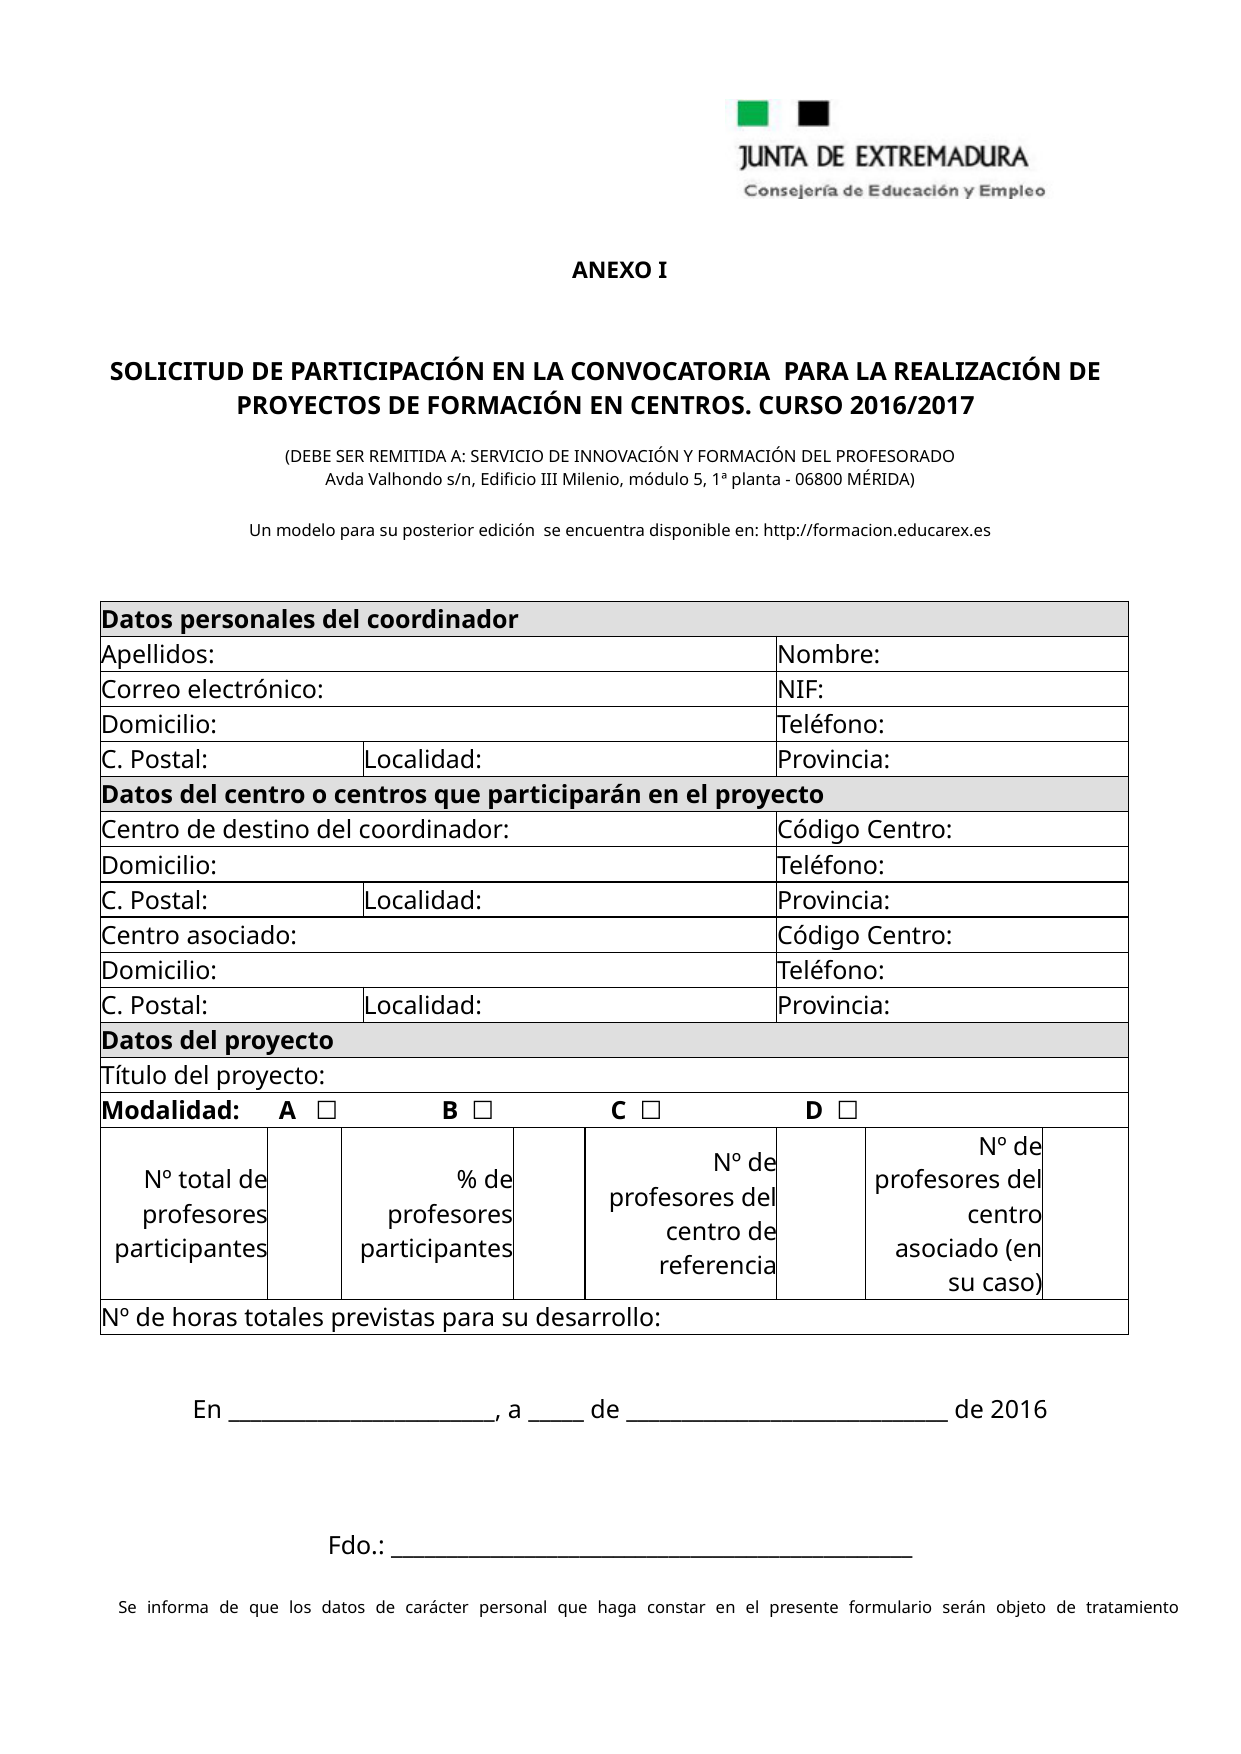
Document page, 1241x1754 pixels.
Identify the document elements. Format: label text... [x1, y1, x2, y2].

table_cell Título del proyecto: [101, 1058, 1128, 1092]
table_cell Código Centro: [777, 812, 1128, 846]
table_cell Localidad: [364, 883, 776, 916]
table_cell C. Postal: [101, 742, 363, 776]
table_cell Nº de profesores del centro asociado (en su caso) [866, 1128, 1042, 1298]
table_cell [777, 1128, 865, 1298]
table_cell Teléfono: [777, 953, 1128, 987]
table_header Datos personales del coordinador [101, 602, 1128, 636]
table_cell Domicilio: [101, 953, 776, 987]
table_cell Teléfono: [777, 847, 1128, 881]
table_cell Correo electrónico: [101, 672, 776, 706]
table_cell Apellidos: [101, 637, 776, 671]
table_cell Nº total de profesores participantes [101, 1128, 267, 1298]
table_cell Localidad: [364, 742, 776, 776]
table_cell Datos del proyecto [101, 1023, 1128, 1057]
table_cell Nombre: [777, 637, 1128, 671]
text Avda Valhondo s/n, Edificio III Milenio, módulo 5, 1ª planta - 06800 MÉRIDA) [118, 467, 1122, 490]
table_cell Centro de destino del coordinador: [101, 812, 776, 846]
text Fdo.: _______________________________________________ [118, 1528, 1122, 1562]
table_cell C. Postal: [101, 988, 363, 1022]
table_cell Provincia: [777, 742, 1128, 776]
table_cell Nº de profesores del centro de referencia [586, 1128, 776, 1298]
table_cell Domicilio: [101, 847, 776, 881]
picture [725, 99, 1092, 199]
table_cell Código Centro: [777, 918, 1128, 952]
table_cell Provincia: [777, 883, 1128, 916]
table_cell Provincia: [777, 988, 1128, 1022]
table_cell [268, 1128, 341, 1298]
table_cell C. Postal: [101, 883, 363, 916]
table_cell Teléfono: [777, 707, 1128, 741]
table_cell Nº de horas totales previstas para su desarrollo: [101, 1300, 1128, 1333]
table_cell Centro asociado: [101, 918, 776, 952]
text SOLICITUD DE PARTICIPACIÓN EN LA CONVOCATORIA PARA LA REALIZACIÓN DE PROYECTOS DE FORMACIÓN EN CENTROS. CURSO 2016/2017 [88, 354, 1122, 422]
subtitle Un modelo para su posterior edición se encuentra disponible en: http://formacion.educarex.es [118, 519, 1122, 541]
table_cell Localidad: [364, 988, 776, 1022]
table_cell Datos del centro o centros que participarán en el proyecto [101, 777, 1128, 811]
text ANEXO I [117, 254, 1122, 286]
text (DEBE SER REMITIDA A: SERVICIO DE INNOVACIÓN Y FORMACIÓN DEL PROFESORADO [118, 444, 1122, 467]
table_cell % de profesores participantes [342, 1128, 513, 1298]
text En ________________________, a _____ de _____________________________ de 2016 [118, 1391, 1122, 1425]
table_cell [514, 1128, 584, 1298]
text Se informa de que los datos de carácter personal que haga constar en el presente formulario serán objeto de tratamiento [118, 1596, 1181, 1618]
table_cell [1043, 1128, 1128, 1298]
table_cell Modalidad: A ☐ B ☐ C ☐ D ☐ [101, 1093, 1128, 1127]
table_cell NIF: [777, 672, 1128, 706]
table_cell Domicilio: [101, 707, 776, 741]
